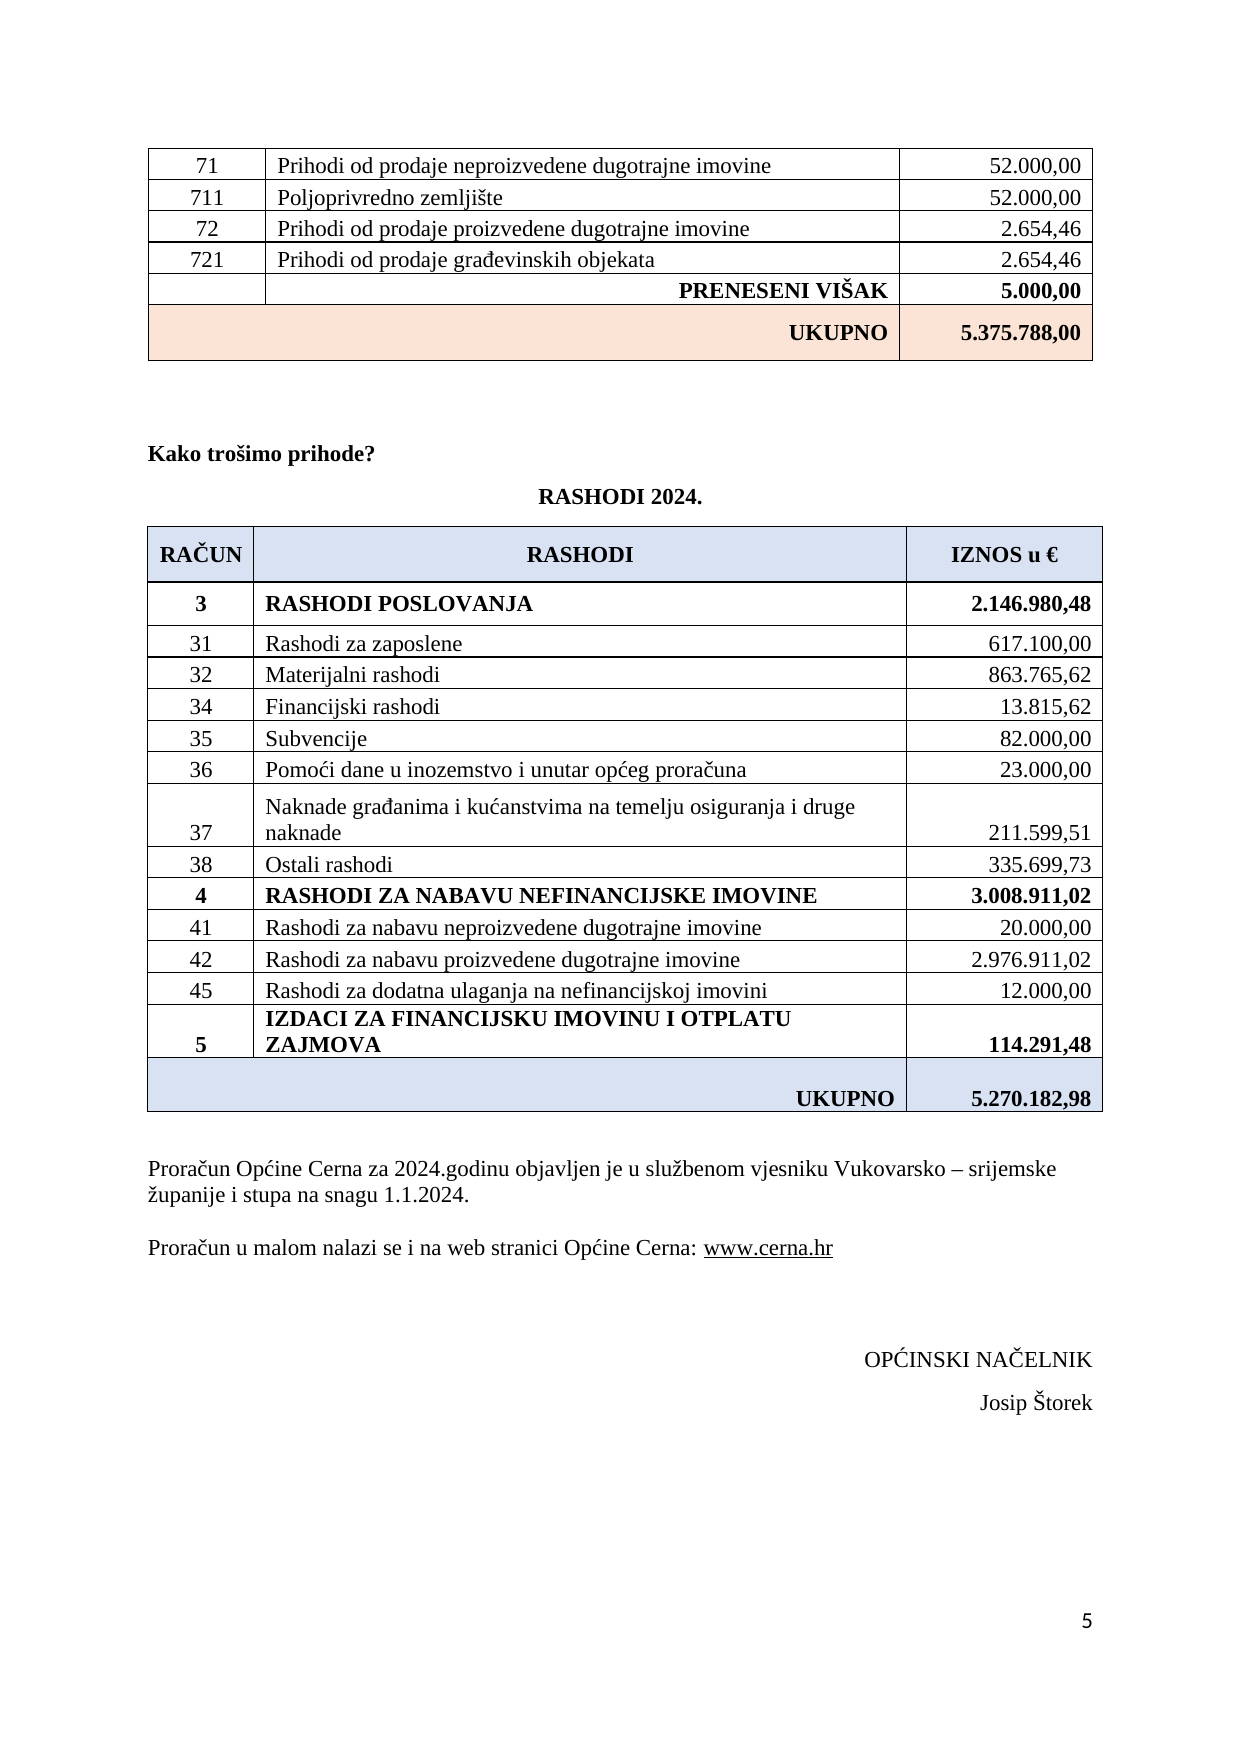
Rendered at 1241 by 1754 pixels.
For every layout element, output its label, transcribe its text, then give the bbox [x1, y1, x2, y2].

table_cell 3.008.911,02 [907, 878, 1102, 909]
table_header IZNOS u € [907, 527, 1102, 581]
table_cell 52.000,00 [900, 149, 1092, 179]
table_cell Rashodi za nabavu neproizvedene dugotrajne imovine [254, 910, 906, 940]
table_cell 20.000,00 [907, 910, 1102, 940]
table_cell 37 [148, 784, 253, 846]
text Josip Štorek [148, 1389, 1093, 1416]
table_cell RASHODI ZA NABAVU NEFINANCIJSKE IMOVINE [254, 878, 906, 909]
table_cell 2.654,46 [900, 243, 1092, 273]
table_cell 45 [148, 973, 253, 1003]
table_cell 36 [148, 752, 253, 783]
table_cell 38 [148, 847, 253, 877]
table_cell IZDACI ZA FINANCIJSKU IMOVINU I OTPLATU ZAJMOVA [254, 1005, 906, 1057]
table_cell 13.815,62 [907, 689, 1102, 719]
table_cell 721 [149, 243, 265, 273]
table_cell 617.100,00 [907, 626, 1102, 656]
table_cell 5.375.788,00 [900, 305, 1092, 360]
text Kako trošimo prihode? [148, 440, 1093, 467]
table_cell Poljoprivredno zemljište [266, 180, 899, 210]
text RASHODI 2024. [148, 483, 1093, 509]
table_cell 52.000,00 [900, 180, 1092, 210]
table_cell 2.654,46 [900, 211, 1092, 241]
table_cell Rashodi za nabavu proizvedene dugotrajne imovine [254, 941, 906, 972]
table_cell 711 [149, 180, 265, 210]
table_cell Ostali rashodi [254, 847, 906, 877]
table_cell 31 [148, 626, 253, 656]
table_cell 2.976.911,02 [907, 941, 1102, 972]
table_cell 35 [148, 721, 253, 751]
table_cell 2.146.980,48 [907, 583, 1102, 625]
table_cell 3 [148, 583, 253, 625]
table_cell Rashodi za dodatna ulaganja na nefinancijskoj imovini [254, 973, 906, 1003]
table_cell Pomoći dane u inozemstvo i unutar općeg proračuna [254, 752, 906, 783]
table_cell 114.291,48 [907, 1005, 1102, 1057]
table_cell [149, 274, 265, 304]
table_cell RASHODI POSLOVANJA [254, 583, 906, 625]
table_cell Naknade građanima i kućanstvima na temelju osiguranja i druge naknade [254, 784, 906, 846]
table_cell Prihodi od prodaje neproizvedene dugotrajne imovine [266, 149, 899, 179]
table_cell Materijalni rashodi [254, 658, 906, 688]
table_cell 12.000,00 [907, 973, 1102, 1003]
table_cell UKUPNO [148, 1058, 906, 1111]
table_cell 41 [148, 910, 253, 940]
table_cell 42 [148, 941, 253, 972]
table_cell Financijski rashodi [254, 689, 906, 719]
text Proračun Općine Cerna za 2024.godinu objavljen je u službenom vjesniku Vukovarsko – srijemske županije i stupa na snagu 1.1.2024. [148, 1155, 1093, 1208]
table_cell 32 [148, 658, 253, 688]
table_cell Prihodi od prodaje građevinskih objekata [266, 243, 899, 273]
table_cell 5.000,00 [900, 274, 1092, 304]
table_cell PRENESENI VIŠAK [266, 274, 899, 304]
table_header RASHODI [254, 527, 906, 581]
table_cell 71 [149, 149, 265, 179]
table_cell Subvencije [254, 721, 906, 751]
text OPĆINSKI NAČELNIK [148, 1346, 1093, 1373]
table_cell 5.270.182,98 [907, 1058, 1102, 1111]
table_header RAČUN [148, 527, 253, 581]
table_cell 335.699,73 [907, 847, 1102, 877]
text Proračun u malom nalazi se i na web stranici Općine Cerna: www.cerna.hr [148, 1234, 1093, 1260]
table_cell Rashodi za zaposlene [254, 626, 906, 656]
table_cell 23.000,00 [907, 752, 1102, 783]
table_cell 82.000,00 [907, 721, 1102, 751]
table_cell 5 [148, 1005, 253, 1057]
table_cell UKUPNO [149, 305, 899, 360]
table_cell 211.599,51 [907, 784, 1102, 846]
table_cell 863.765,62 [907, 658, 1102, 688]
table_cell 4 [148, 878, 253, 909]
table_cell 72 [149, 211, 265, 241]
table_cell Prihodi od prodaje proizvedene dugotrajne imovine [266, 211, 899, 241]
table_cell 34 [148, 689, 253, 719]
